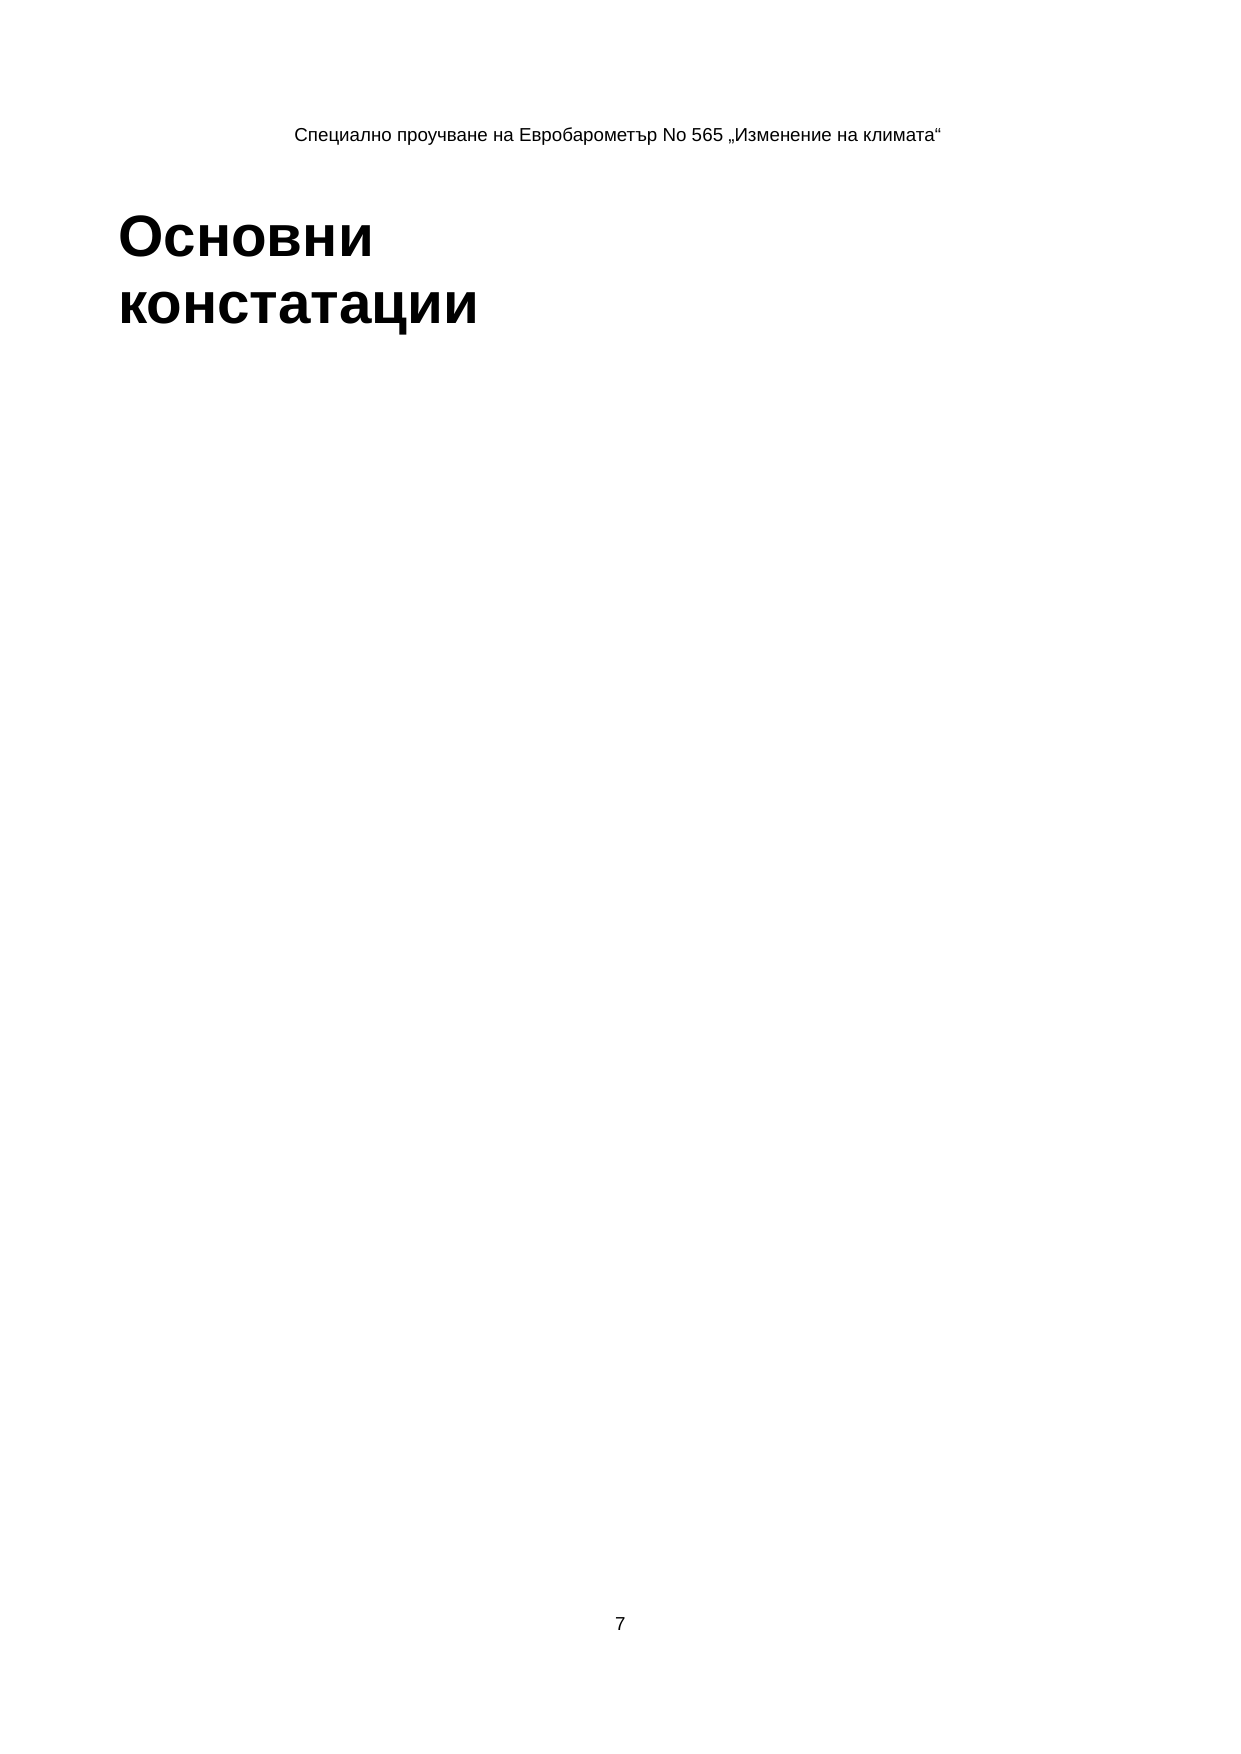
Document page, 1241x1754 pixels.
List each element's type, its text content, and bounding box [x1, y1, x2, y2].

subtitle Основни констатации [118, 202, 605, 336]
